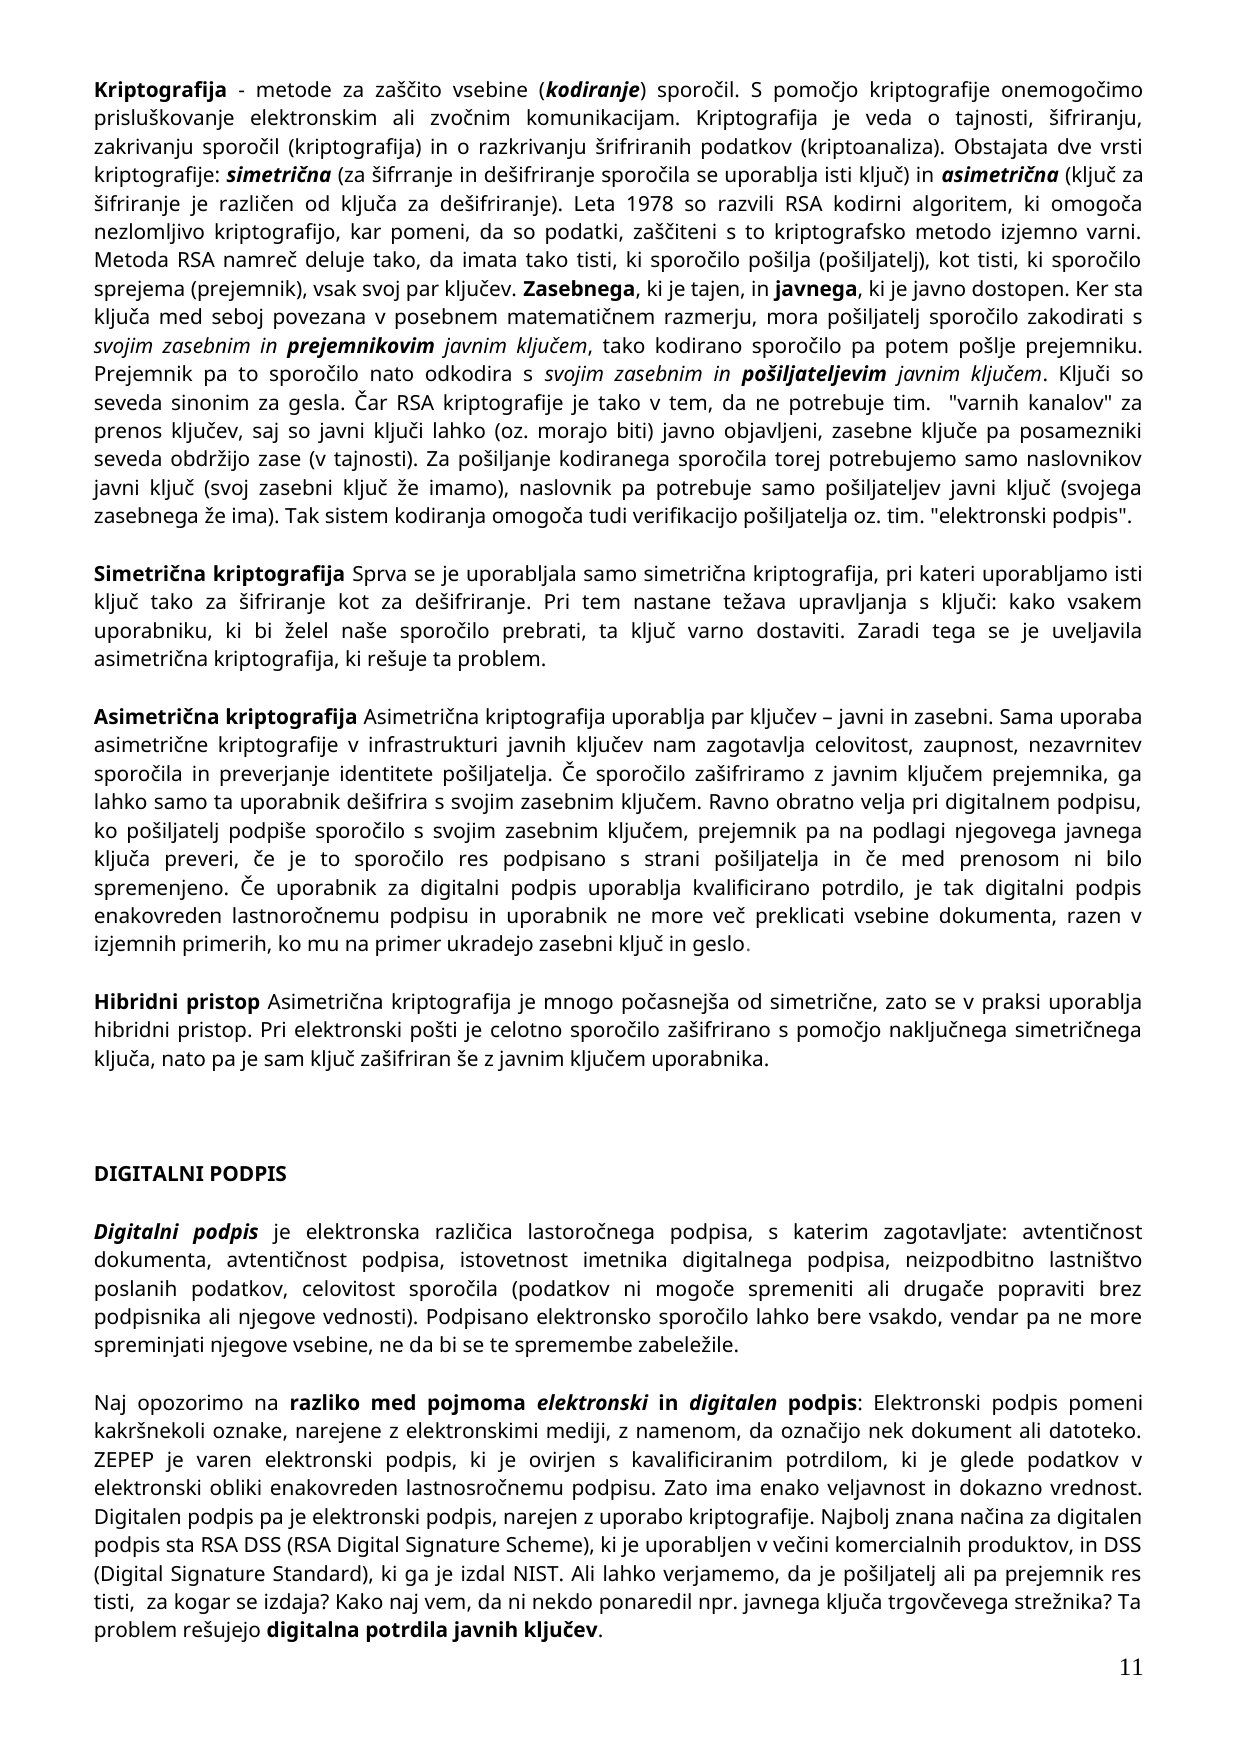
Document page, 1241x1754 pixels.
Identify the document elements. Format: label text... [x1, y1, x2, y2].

text DIGITALNI PODPIS [94, 1159, 1144, 1188]
text Asimetrična kriptografija Asimetrična kriptografija uporablja par ključev – javni in zasebni. Sama uporaba asimetrične kriptografije v infrastrukturi javnih ključev nam zagotavlja celovitost, zaupnost, nezavrnitev sporočila in preverjanje identitete pošiljatelja. Če sporočilo zašifriramo z javnim ključem prejemnika, ga lahko samo ta uporabnik dešifrira s svojim zasebnim ključem. Ravno obratno velja pri digitalnem podpisu, ko pošiljatelj podpiše sporočilo s svojim zasebnim ključem, prejemnik pa na podlagi njegovega javnega ključa preveri, če je to sporočilo res podpisano s strani pošiljatelja in če med prenosom ni bilo spremenjeno. Če uporabnik za digitalni podpis uporablja kvalificirano potrdilo, je tak digitalni podpis enakovreden lastnoročnemu podpisu in uporabnik ne more več preklicati vsebine dokumenta, razen v izjemnih primerih, ko mu na primer ukradejo zasebni ključ in geslo. [94, 702, 1144, 958]
text Simetrična kriptografija Sprva se je uporabljala samo simetrična kriptografija, pri kateri uporabljamo isti ključ tako za šifriranje kot za dešifriranje. Pri tem nastane težava upravljanja s ključi: kako vsakem uporabniku, ki bi želel naše sporočilo prebrati, ta ključ varno dostaviti. Zaradi tega se je uveljavila asimetrična kriptografija, ki rešuje ta problem. [94, 559, 1144, 673]
text Kriptografija - metode za zaščito vsebine (kodiranje) sporočil. S pomočjo kriptografije onemogočimo prisluškovanje elektronskim ali zvočnim komunikacijam. Kriptografija je veda o tajnosti, šifriranju, zakrivanju sporočil (kriptografija) in o razkrivanju šrifriranih podatkov (kriptoanaliza). Obstajata dve vrsti kriptografije: simetrična (za šifrranje in dešifriranje sporočila se uporablja isti ključ) in asimetrična (ključ za šifriranje je različen od ključa za dešifriranje). Leta 1978 so razvili RSA kodirni algoritem, ki omogoča nezlomljivo kriptografijo, kar pomeni, da so podatki, zaščiteni s to kriptografsko metodo izjemno varni. Metoda RSA namreč deluje tako, da imata tako tisti, ki sporočilo pošilja (pošiljatelj), kot tisti, ki sporočilo sprejema (prejemnik), vsak svoj par ključev. Zasebnega, ki je tajen, in javnega, ki je javno dostopen. Ker sta ključa med seboj povezana v posebnem matematičnem razmerju, mora pošiljatelj sporočilo zakodirati s svojim zasebnim in prejemnikovim javnim ključem, tako kodirano sporočilo pa potem pošlje prejemniku. Prejemnik pa to sporočilo nato odkodira s svojim zasebnim in pošiljateljevim javnim ključem. Ključi so seveda sinonim za gesla. Čar RSA kriptografije je tako v tem, da ne potrebuje tim. "varnih kanalov" za prenos ključev, saj so javni ključi lahko (oz. morajo biti) javno objavljeni, zasebne ključe pa posamezniki seveda obdržijo zase (v tajnosti). Za pošiljanje kodiranega sporočila torej potrebujemo samo naslovnikov javni ključ (svoj zasebni ključ že imamo), naslovnik pa potrebuje samo pošiljateljev javni ključ (svojega zasebnega že ima). Tak sistem kodiranja omogoča tudi verifikacijo pošiljatelja oz. tim. "elektronski podpis". [94, 75, 1144, 530]
text Digitalni podpis je elektronska različica lastoročnega podpisa, s katerim zagotavljate: avtentičnost dokumenta, avtentičnost podpisa, istovetnost imetnika digitalnega podpisa, neizpodbitno lastništvo poslanih podatkov, celovitost sporočila (podatkov ni mogoče spremeniti ali drugače popraviti brez podpisnika ali njegove vednosti). Podpisano elektronsko sporočilo lahko bere vsakdo, vendar pa ne more spreminjati njegove vsebine, ne da bi se te spremembe zabeležile. [94, 1217, 1144, 1359]
text Hibridni pristop Asimetrična kriptografija je mnogo počasnejša od simetrične, zato se v praksi uporablja hibridni pristop. Pri elektronski pošti je celotno sporočilo zašifrirano s pomočjo naključnega simetričnega ključa, nato pa je sam ključ zašifriran še z javnim ključem uporabnika. [94, 987, 1144, 1072]
text Naj opozorimo na razliko med pojmoma elektronski in digitalen podpis: Elektronski podpis pomeni kakršnekoli oznake, narejene z elektronskimi mediji, z namenom, da označijo nek dokument ali datoteko. ZEPEP je varen elektronski podpis, ki je ovirjen s kavalificiranim potrdilom, ki je glede podatkov v elektronski obliki enakovreden lastnosročnemu podpisu. Zato ima enako veljavnost in dokazno vrednost. Digitalen podpis pa je elektronski podpis, narejen z uporabo kriptografije. Najbolj znana načina za digitalen podpis sta RSA DSS (RSA Digital Signature Scheme), ki je uporabljen v večini komercialnih produktov, in DSS (Digital Signature Standard), ki ga je izdal NIST. Ali lahko verjamemo, da je pošiljatelj ali pa prejemnik res tisti, za kogar se izdaja? Kako naj vem, da ni nekdo ponaredil npr. javnega ključa trgovčevega strežnika? Ta problem rešujejo digitalna potrdila javnih ključev. [94, 1388, 1144, 1644]
